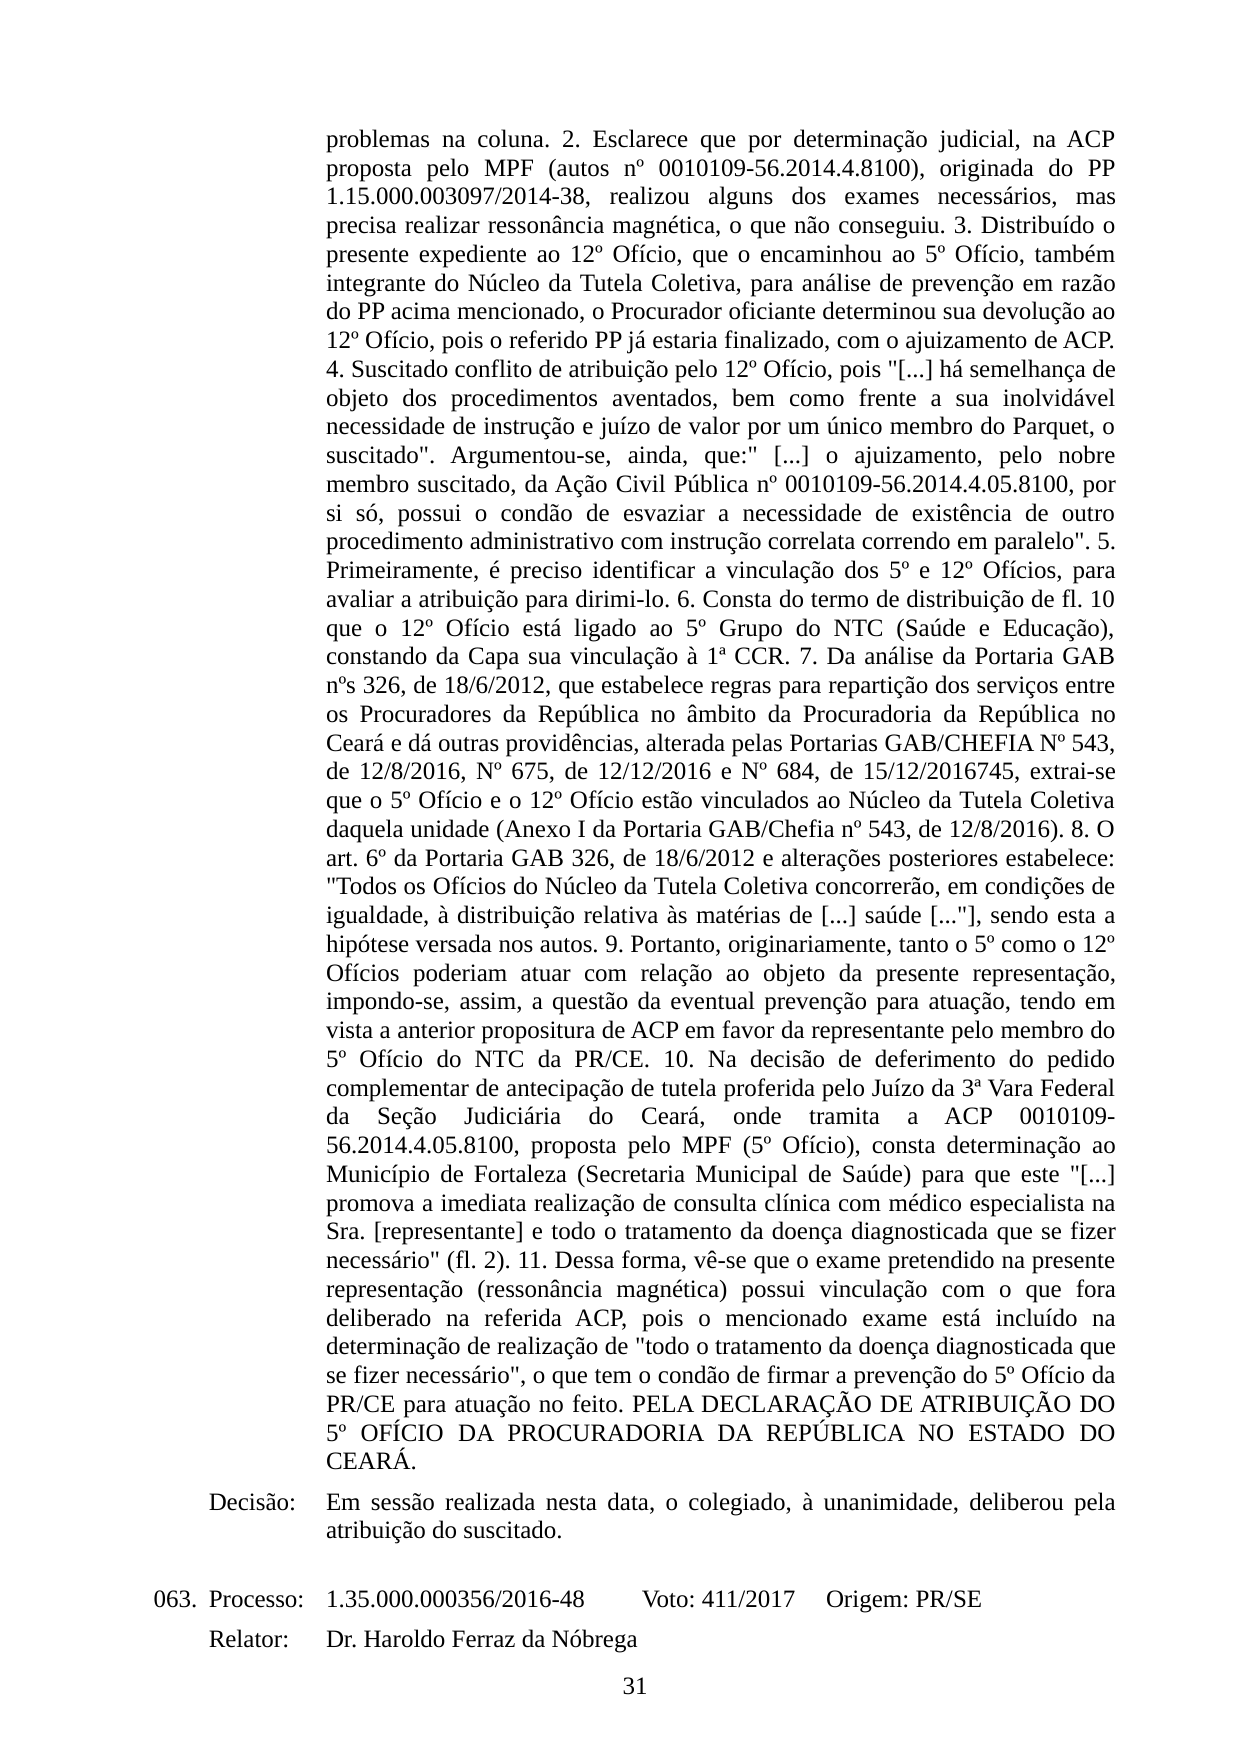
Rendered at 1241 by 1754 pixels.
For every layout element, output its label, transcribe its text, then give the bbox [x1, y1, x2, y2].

table_cell Em sessão realizada nesta data, o colegiado, à unanimidade, deliberou pela atribuição do suscitado. [320, 1481, 1122, 1550]
table_cell Decisão: [203, 1481, 320, 1550]
table_cell [148, 1619, 203, 1659]
table_header Voto: 411/2017 [636, 1579, 820, 1619]
table_cell Relator: [203, 1619, 320, 1659]
table_header 1.35.000.000356/2016-48 [320, 1579, 636, 1619]
table_cell [148, 1481, 203, 1550]
table_header Processo: [203, 1579, 320, 1619]
table_cell [148, 118, 203, 1481]
table_header Origem: PR/SE [820, 1579, 1122, 1619]
table_cell Dr. Haroldo Ferraz da Nóbrega [320, 1619, 1122, 1659]
table_header 063. [148, 1579, 203, 1619]
table_cell [203, 118, 320, 1481]
table_cell problemas na coluna. 2. Esclarece que por determinação judicial, na ACP proposta pelo MPF (autos nº 0010109-56.2014.4.8100), originada do PP 1.15.000.003097/2014-38, realizou alguns dos exames necessários, mas precisa realizar ressonância magnética, o que não conseguiu. 3. Distribuído o presente expediente ao 12º Ofício, que o encaminhou ao 5º Ofício, também integrante do Núcleo da Tutela Coletiva, para análise de prevenção em razão do PP acima mencionado, o Procurador oficiante determinou sua devolução ao 12º Ofício, pois o referido PP já estaria finalizado, com o ajuizamento de ACP. 4. Suscitado conflito de atribuição pelo 12º Ofício, pois "[...] há semelhança de objeto dos procedimentos aventados, bem como frente a sua inolvidável necessidade de instrução e juízo de valor por um único membro do Parquet, o suscitado". Argumentou-se, ainda, que:" [...] o ajuizamento, pelo nobre membro suscitado, da Ação Civil Pública nº 0010109-56.2014.4.05.8100, por si só, possui o condão de esvaziar a necessidade de existência de outro procedimento administrativo com instrução correlata correndo em paralelo". 5. Primeiramente, é preciso identificar a vinculação dos 5º e 12º Ofícios, para avaliar a atribuição para dirimi-lo. 6. Consta do termo de distribuição de fl. 10 que o 12º Ofício está ligado ao 5º Grupo do NTC (Saúde e Educação), constando da Capa sua vinculação à 1ª CCR. 7. Da análise da Portaria GAB nºs 326, de 18/6/2012, que estabelece regras para repartição dos serviços entre os Procuradores da República no âmbito da Procuradoria da República no Ceará e dá outras providências, alterada pelas Portarias GAB/CHEFIA Nº 543, de 12/8/2016, Nº 675, de 12/12/2016 e Nº 684, de 15/12/2016745, extrai-se que o 5º Ofício e o 12º Ofício estão vinculados ao Núcleo da Tutela Coletiva daquela unidade (Anexo I da Portaria GAB/Chefia nº 543, de 12/8/2016). 8. O art. 6º da Portaria GAB 326, de 18/6/2012 e alterações posteriores estabelece: "Todos os Ofícios do Núcleo da Tutela Coletiva concorrerão, em condições de igualdade, à distribuição relativa às matérias de [...] saúde [..."], sendo esta a hipótese versada nos autos. 9. Portanto, originariamente, tanto o 5º como o 12º Ofícios poderiam atuar com relação ao objeto da presente representação, impondo-se, assim, a questão da eventual prevenção para atuação, tendo em vista a anterior propositura de ACP em favor da representante pelo membro do 5º Ofício do NTC da PR/CE. 10. Na decisão de deferimento do pedido complementar de antecipação de tutela proferida pelo Juízo da 3ª Vara Federal da Seção Judiciária do Ceará, onde tramita a ACP 0010109-56.2014.4.05.8100, proposta pelo MPF (5º Ofício), consta determinação ao Município de Fortaleza (Secretaria Municipal de Saúde) para que este "[...] promova a imediata realização de consulta clínica com médico especialista na Sra. [representante] e todo o tratamento da doença diagnosticada que se fizer necessário" (fl. 2). 11. Dessa forma, vê-se que o exame pretendido na presente representação (ressonância magnética) possui vinculação com o que fora deliberado na referida ACP, pois o mencionado exame está incluído na determinação de realização de "todo o tratamento da doença diagnosticada que se fizer necessário", o que tem o condão de firmar a prevenção do 5º Ofício da PR/CE para atuação no feito. PELA DECLARAÇÃO DE ATRIBUIÇÃO DO 5º OFÍCIO DA PROCURADORIA DA REPÚBLICA NO ESTADO DO CEARÁ. [320, 118, 1122, 1481]
